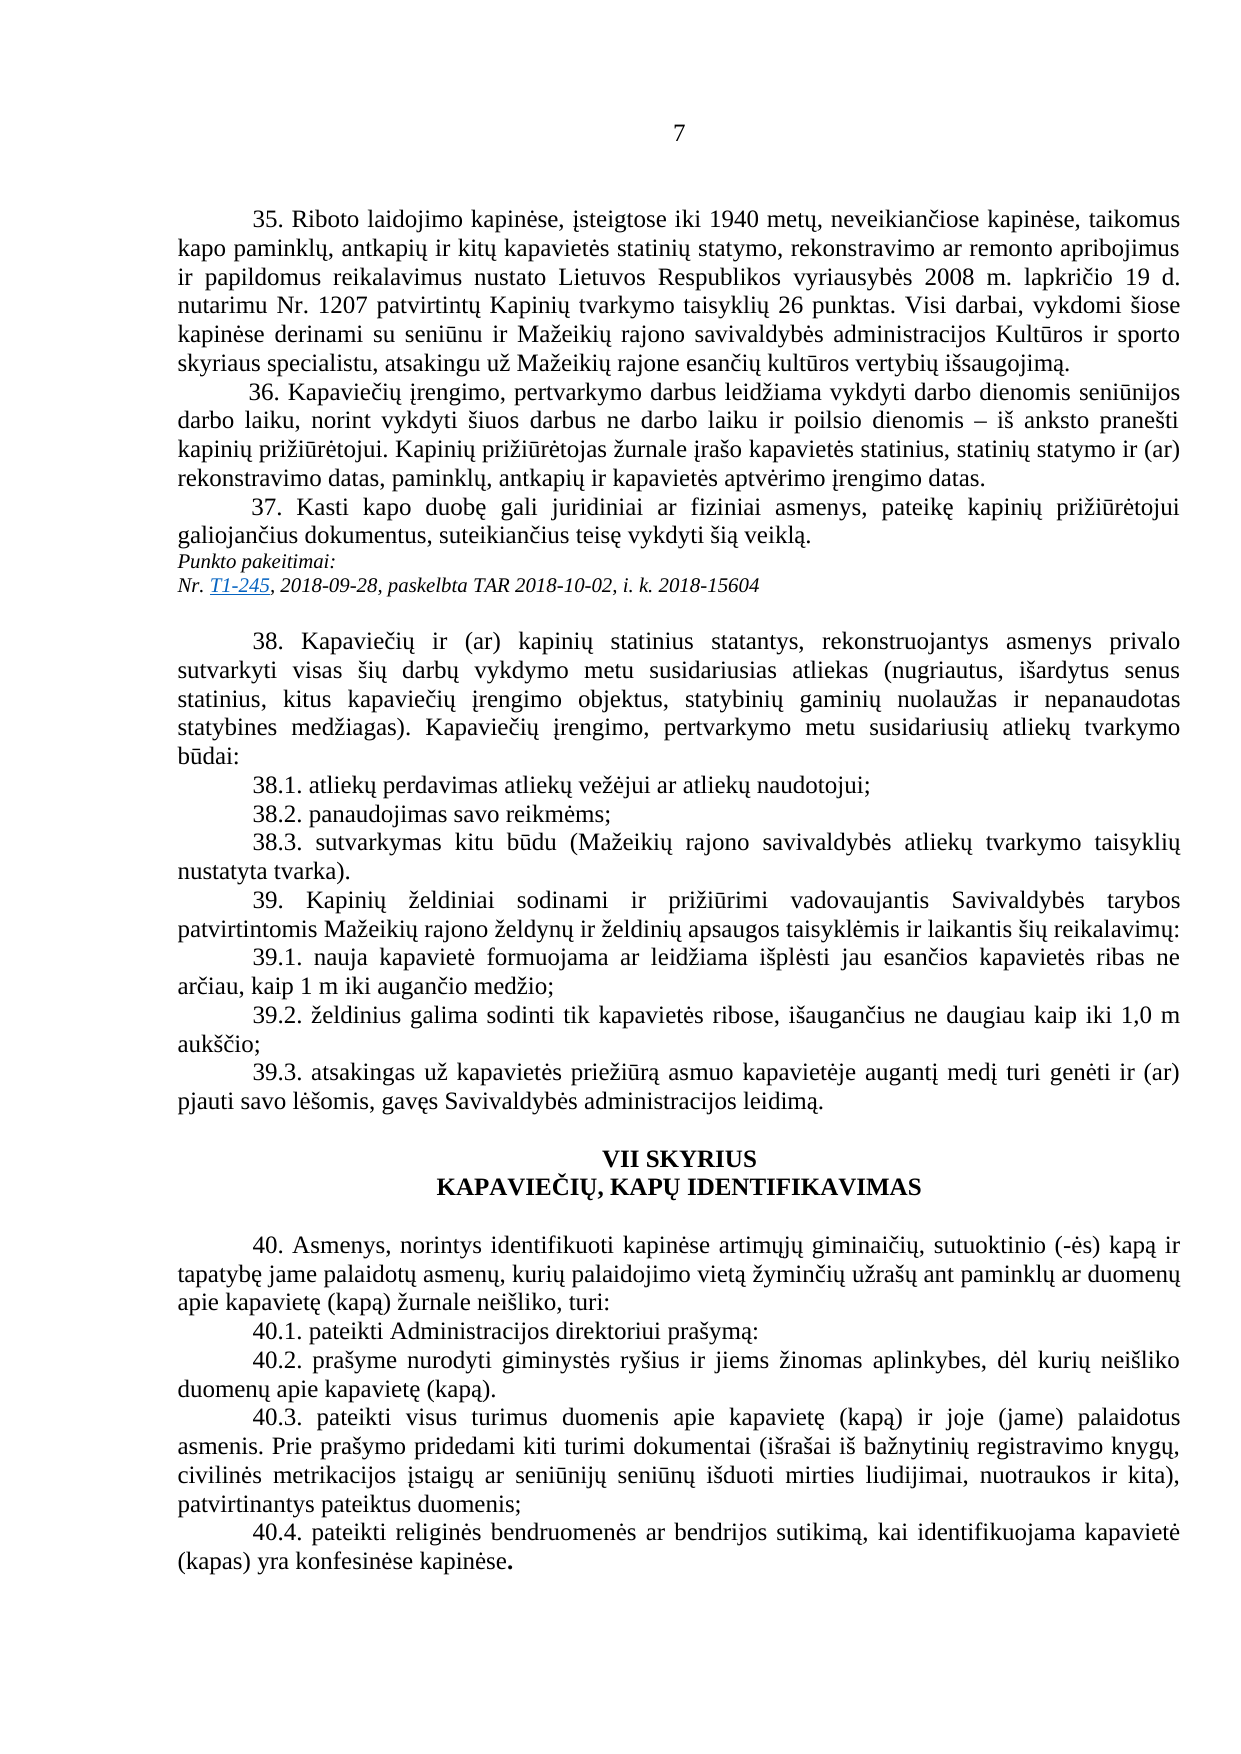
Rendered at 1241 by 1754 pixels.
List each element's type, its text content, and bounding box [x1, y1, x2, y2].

text 39.3. atsakingas už kapavietės priežiūrą asmuo kapavietėje augantį medį turi genėti ir (ar) pjauti savo lėšomis, gavęs Savivaldybės administracijos leidimą. [177, 1057, 1181, 1115]
text 38.1. atliekų perdavimas atliekų vežėjui ar atliekų naudotojui; [177, 770, 1181, 799]
text 35. Riboto laidojimo kapinėse, įsteigtose iki 1940 metų, neveikiančiose kapinėse, taikomus kapo paminklų, antkapių ir kitų kapavietės statinių statymo, rekonstravimo ar remonto apribojimus ir papildomus reikalavimus nustato Lietuvos Respublikos vyriausybės 2008 m. lapkričio 19 d. nutarimu Nr. 1207 patvirtintų Kapinių tvarkymo taisyklių 26 punktas. Visi darbai, vykdomi šiose kapinėse derinami su seniūnu ir Mažeikių rajono savivaldybės administracijos Kultūros ir sporto skyriaus specialistu, atsakingu už Mažeikių rajone esančių kultūros vertybių išsaugojimą. [177, 204, 1181, 377]
text 40.3. pateikti visus turimus duomenis apie kapavietę (kapą) ir joje (jame) palaidotus asmenis. Prie prašymo pridedami kiti turimi dokumentai (išrašai iš bažnytinių registravimo knygų, civilinės metrikacijos įstaigų ar seniūnijų seniūnų išduoti mirties liudijimai, nuotraukos ir kita), patvirtinantys pateiktus duomenis; [177, 1402, 1181, 1517]
text 40.4. pateikti religinės bendruomenės ar bendrijos sutikimą, kai identifikuojama kapavietė (kapas) yra konfesinėse kapinėse. [177, 1517, 1181, 1575]
text 39.2. želdinius galima sodinti tik kapavietės ribose, išaugančius ne daugiau kaip iki 1,0 m aukščio; [177, 1000, 1181, 1057]
text 40.2. prašyme nurodyti giminystės ryšius ir jiems žinomas aplinkybes, dėl kurių neišliko duomenų apie kapavietę (kapą). [177, 1345, 1181, 1402]
text KAPAVIEČIŲ, KAPŲ IDENTIFIKAVIMAS [177, 1172, 1181, 1201]
text 36. Kapaviečių įrengimo, pertvarkymo darbus leidžiama vykdyti darbo dienomis seniūnijos darbo laiku, norint vykdyti šiuos darbus ne darbo laiku ir poilsio dienomis – iš anksto pranešti kapinių prižiūrėtojui. Kapinių prižiūrėtojas žurnale įrašo kapavietės statinius, statinių statymo ir (ar) rekonstravimo datas, paminklų, antkapių ir kapavietės aptvėrimo įrengimo datas. [177, 377, 1181, 492]
text Punkto pakeitimai: [177, 549, 1181, 573]
text 39.1. nauja kapavietė formuojama ar leidžiama išplėsti jau esančios kapavietės ribas ne arčiau, kaip 1 m iki augančio medžio; [177, 942, 1181, 1000]
text Nr. T1-245, 2018-09-28, paskelbta TAR 2018-10-02, i. k. 2018-15604 [177, 573, 1181, 597]
text 38.2. panaudojimas savo reikmėms; [177, 799, 1181, 827]
text 39. Kapinių želdiniai sodinami ir prižiūrimi vadovaujantis Savivaldybės tarybos patvirtintomis Mažeikių rajono želdynų ir želdinių apsaugos taisyklėmis ir laikantis šių reikalavimų: [177, 885, 1181, 942]
text 38. Kapaviečių ir (ar) kapinių statinius statantys, rekonstruojantys asmenys privalo sutvarkyti visas šių darbų vykdymo metu susidariusias atliekas (nugriautus, išardytus senus statinius, kitus kapaviečių įrengimo objektus, statybinių gaminių nuolaužas ir nepanaudotas statybines medžiagas). Kapaviečių įrengimo, pertvarkymo metu susidariusių atliekų tvarkymo būdai: [177, 626, 1181, 770]
text 40. Asmenys, norintys identifikuoti kapinėse artimųjų giminaičių, sutuoktinio (-ės) kapą ir tapatybę jame palaidotų asmenų, kurių palaidojimo vietą žyminčių užrašų ant paminklų ar duomenų apie kapavietę (kapą) žurnale neišliko, turi: [177, 1230, 1181, 1316]
text 38.3. sutvarkymas kitu būdu (Mažeikių rajono savivaldybės atliekų tvarkymo taisyklių nustatyta tvarka). [177, 827, 1181, 885]
text 37. Kasti kapo duobę gali juridiniai ar fiziniai asmenys, pateikę kapinių prižiūrėtojui galiojančius dokumentus, suteikiančius teisę vykdyti šią veiklą. [177, 492, 1181, 549]
text 40.1. pateikti Administracijos direktoriui prašymą: [177, 1316, 1181, 1345]
text VII SKYRIUS [177, 1144, 1181, 1172]
